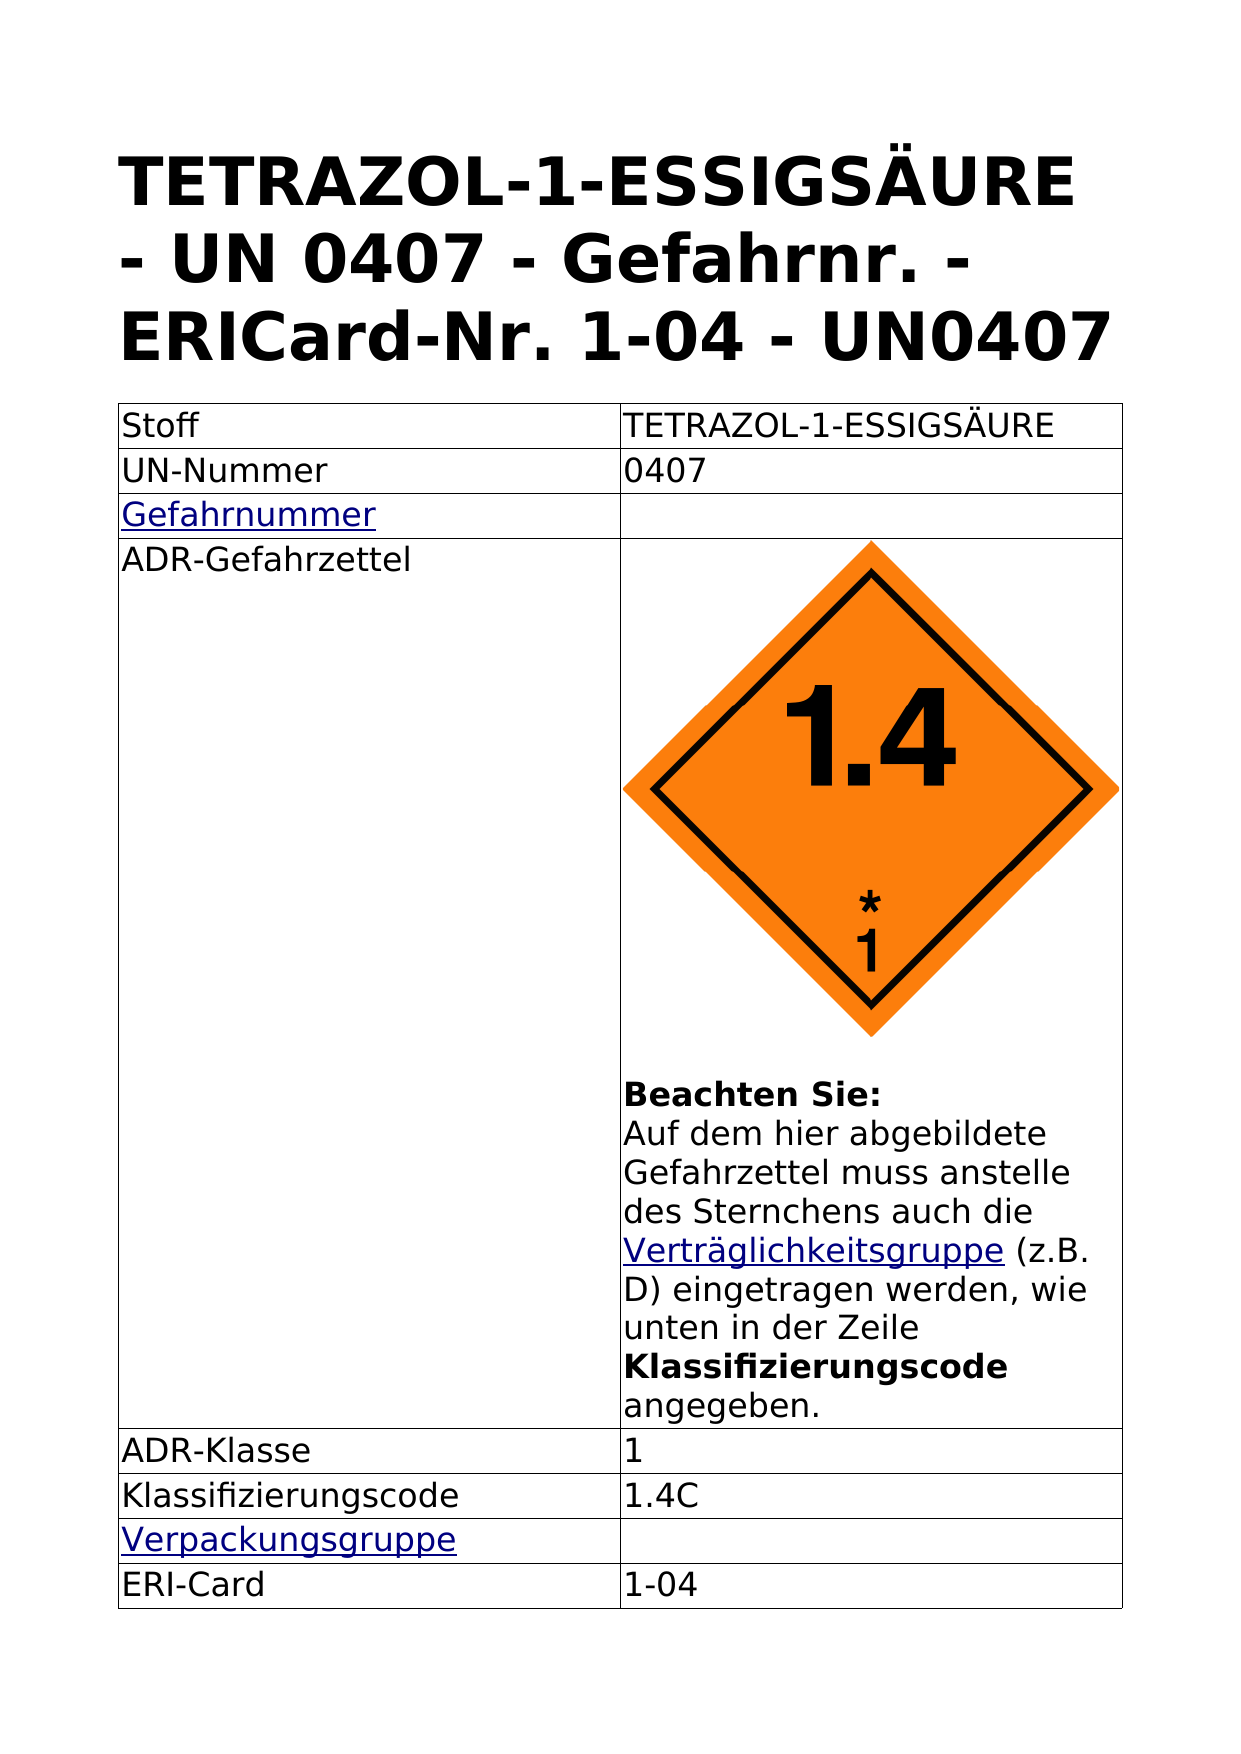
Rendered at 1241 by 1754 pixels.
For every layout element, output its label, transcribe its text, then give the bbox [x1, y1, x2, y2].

table_cell 0407 [621, 449, 1122, 493]
table_cell UN-Nummer [119, 449, 620, 493]
subtitle TETRAZOL-1-ESSIGSÄURE - UN 0407 - Gefahrnr. - ERICard-Nr. 1-04 - UN0407 [118, 143, 1122, 376]
table_cell Verpackungsgruppe [119, 1519, 620, 1563]
table_cell ADR-Gefahrzettel [119, 539, 620, 1428]
table_header TETRAZOL-1-ESSIGSÄURE [621, 404, 1122, 448]
table_header Stoff [119, 404, 620, 448]
table_cell ADR-Klasse [119, 1429, 620, 1473]
picture [622, 540, 1120, 1037]
table_cell 1-04 [621, 1564, 1122, 1607]
table_cell [621, 494, 1122, 538]
table_cell Gefahrnummer [119, 494, 620, 538]
table_cell 1 [621, 1429, 1122, 1473]
table_cell Beachten Sie: Auf dem hier abgebildete Gefahrzettel muss anstelle des Sternchens auch die Verträglichkeitsgruppe (z.B. D) eingetragen werden, wie unten in der Zeile Klassifizierungscode angegeben. [621, 539, 1122, 1428]
table_cell Klassifizierungscode [119, 1474, 620, 1518]
table_cell [621, 1519, 1122, 1563]
table_cell 1.4C [621, 1474, 1122, 1518]
table_cell ERI-Card [119, 1564, 620, 1607]
